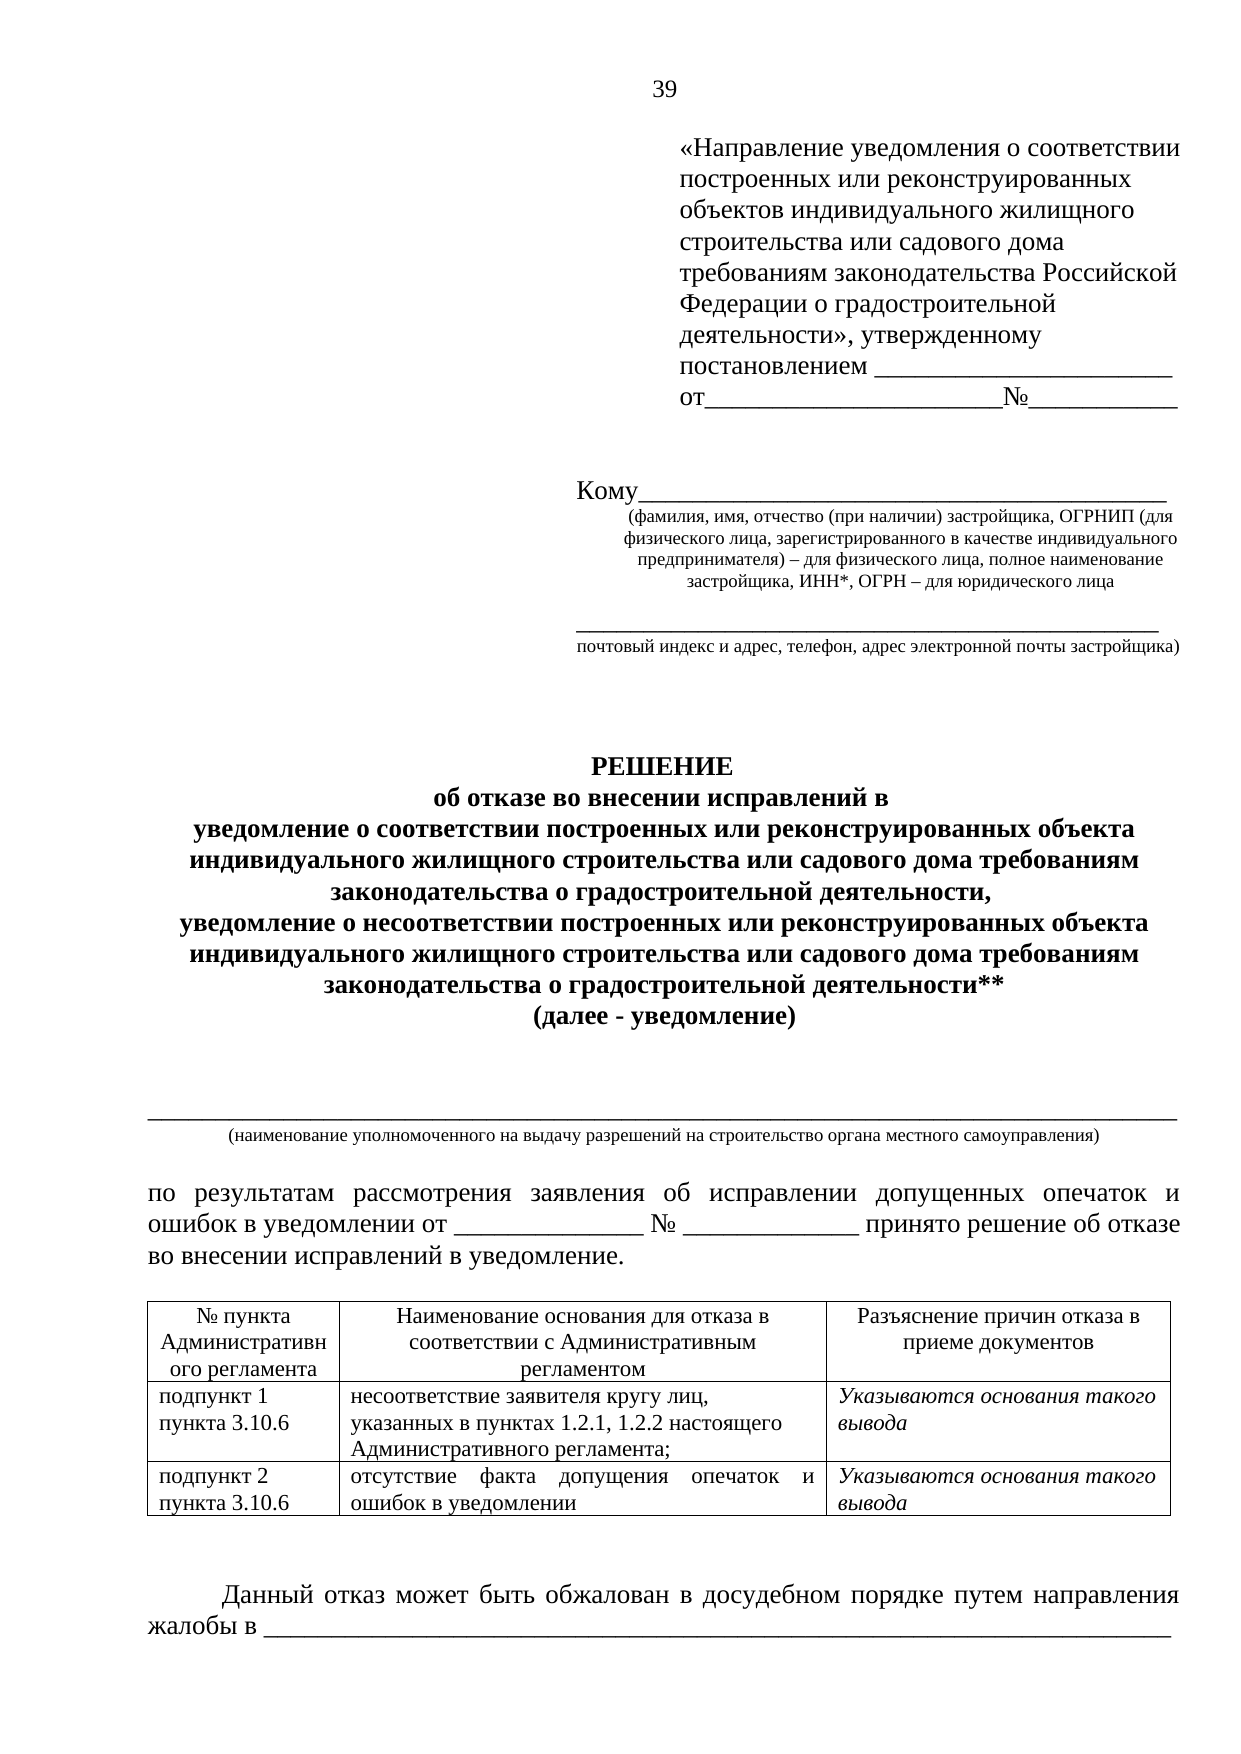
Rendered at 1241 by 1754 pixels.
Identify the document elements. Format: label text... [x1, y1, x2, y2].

text Кому_______________________________________ [148, 474, 1181, 505]
text РЕШЕНИЕ [148, 750, 1181, 781]
text по результатам рассмотрения заявления об исправлении допущенных опечаток и ошибок в уведомлении от ______________ № _____________ принято решение об отказе во внесении исправлений в уведомление. [148, 1176, 1181, 1270]
text (фамилия, имя, отчество (при наличии) застройщика, ОГРНИП (для физического лица, зарегистрированного в качестве индивидуального предпринимателя) – для физического лица, полное наименование застройщика, ИНН*, ОГРН – для юридического лица [620, 505, 1181, 591]
table_header № пункта Административного регламента [148, 1302, 339, 1381]
table_header Наименование основания для отказа в соответствии с Административным регламентом [340, 1302, 826, 1381]
table_cell подпункт 2 пункта 3.10.6 [148, 1462, 339, 1515]
text от______________________№___________ [679, 381, 1181, 412]
table_cell Указываются основания такого вывода [827, 1382, 1170, 1461]
text Данный отказ может быть обжалован в досудебном порядке путем направления жалобы в ___________________________________________________________________ [148, 1578, 1181, 1641]
table_cell Указываются основания такого вывода [827, 1462, 1170, 1515]
text «Направление уведомления о соответствии построенных или реконструированных объектов индивидуального жилищного строительства или садового дома требованиям законодательства Российской Федерации о градостроительной деятельности», утвержденному постановлением ______________________ [679, 131, 1181, 381]
text об отказе во внесении исправлений в уведомление о соответствии построенных или реконструированных объекта индивидуального жилищного строительства или садового дома требованиям законодательства о градостроительной деятельности, уведомление о несоответствии построенных или реконструированных объекта индивидуального жилищного строительства или садового дома требованиям законодательства о градостроительной деятельности** (далее - уведомление) [148, 781, 1181, 1030]
text почтовый индекс и адрес, телефон, адрес электронной почты застройщика) [576, 635, 1181, 657]
text (наименование уполномоченного на выдачу разрешений на строительство органа местного самоуправления) [148, 1124, 1181, 1145]
text ____________________________________________________________________________ [148, 1093, 1181, 1124]
table_header Разъяснение причин отказа в приеме документов [827, 1302, 1170, 1381]
table_cell подпункт 1 пункта 3.10.6 [148, 1382, 339, 1461]
table_cell несоответствие заявителя кругу лиц, указанных в пунктах 1.2.1, 1.2.2 настоящего Административного регламента; [340, 1382, 826, 1461]
text ___________________________________________ [148, 604, 1181, 635]
